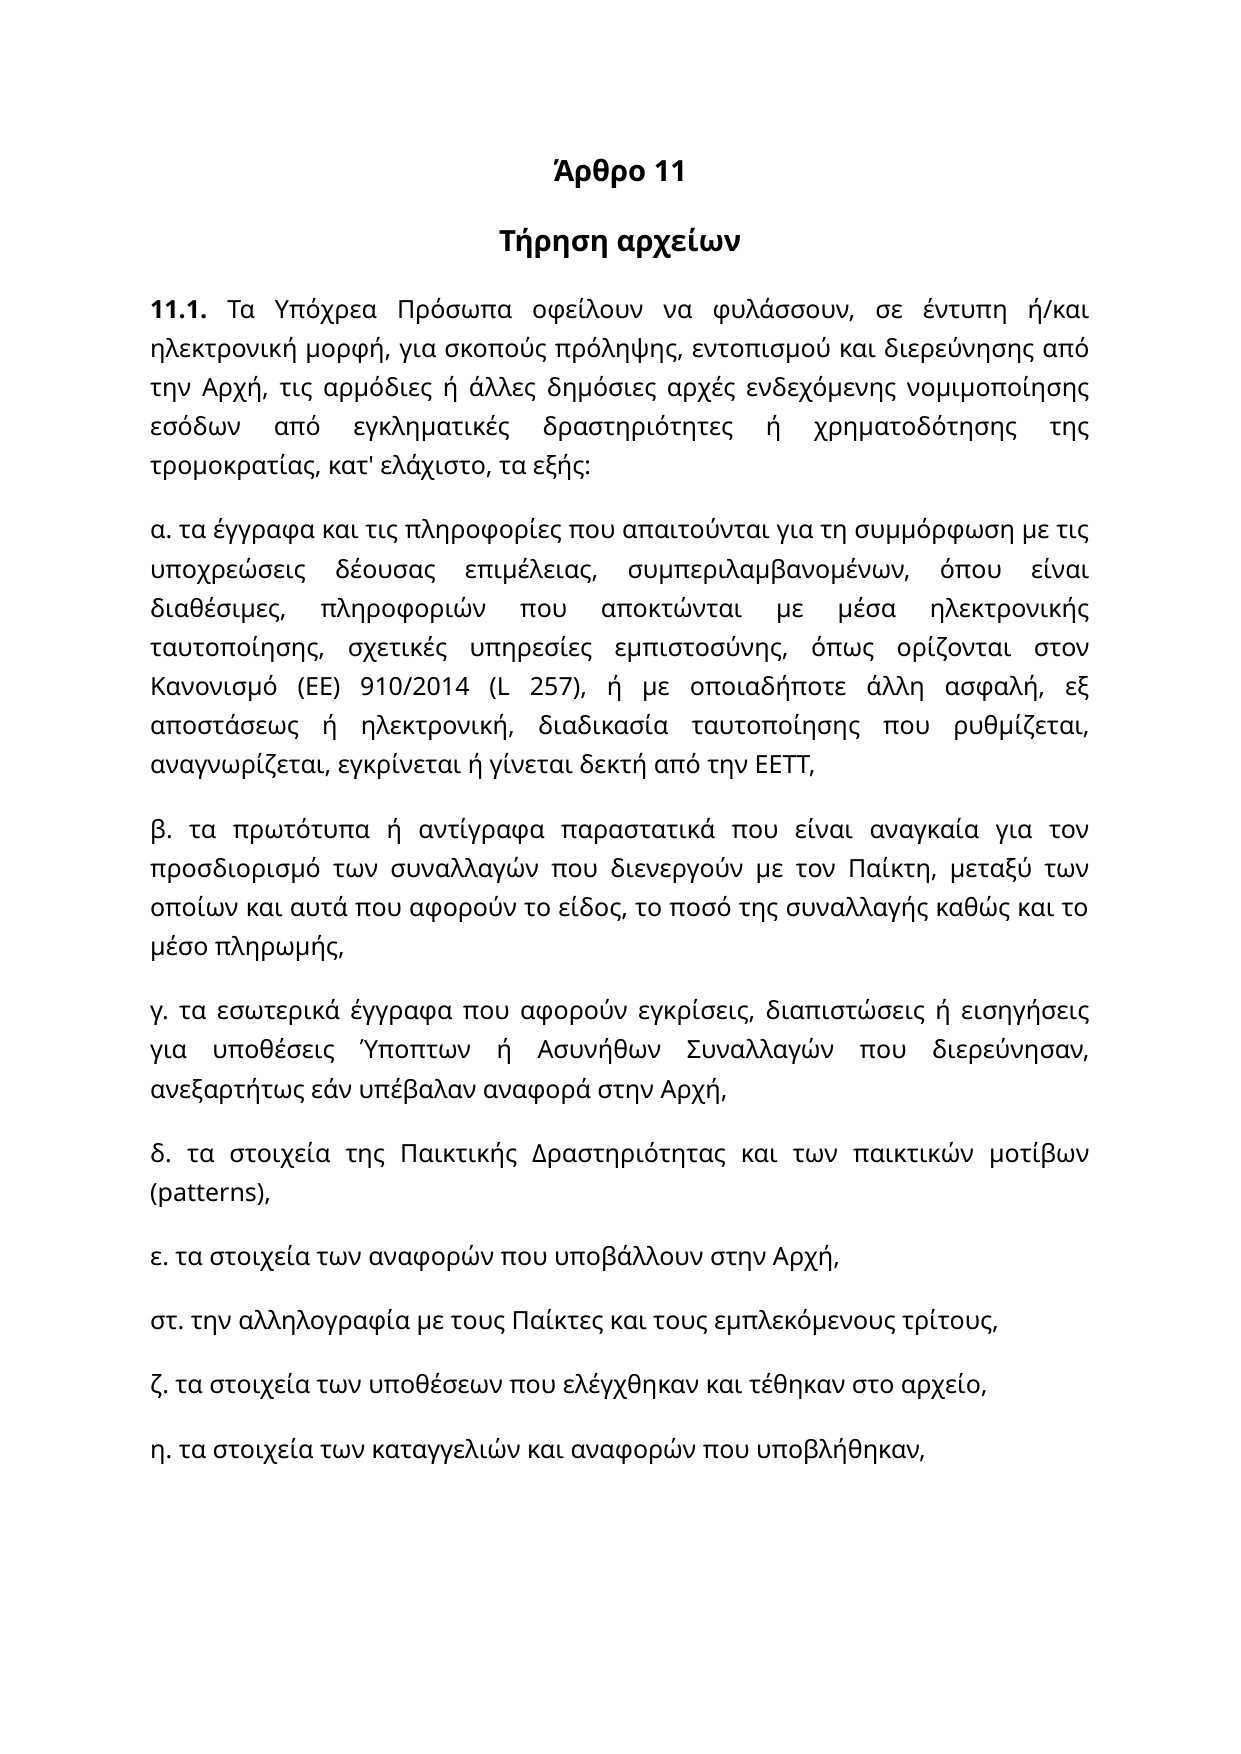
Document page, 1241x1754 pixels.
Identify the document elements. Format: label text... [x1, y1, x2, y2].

subtitle Τήρηση αρχείων [150, 221, 1090, 260]
text δ. τα στοιχεία της Παικτικής Δραστηριότητας και των παικτικών μοτίβων (patterns), [150, 1135, 1090, 1209]
text 11.1. Τα Υπόχρεα Πρόσωπα οφείλουν να φυλάσσουν, σε έντυπη ή/και ηλεκτρονική μορφή, για σκοπούς πρόληψης, εντοπισμού και διερεύνησης από την Αρχή, τις αρμόδιες ή άλλες δημόσιες αρχές ενδεχόμενης νομιμοποίησης εσόδων από εγκληματικές δραστηριότητες ή χρηματοδότησης της τρομοκρατίας, κατ' ελάχιστο, τα εξής: [150, 291, 1090, 482]
text γ. τα εσωτερικά έγγραφα που αφορούν εγκρίσεις, διαπιστώσεις ή εισηγήσεις για υποθέσεις Ύποπτων ή Ασυνήθων Συναλλαγών που διερεύνησαν, ανεξαρτήτως εάν υπέβαλαν αναφορά στην Αρχή, [150, 993, 1090, 1105]
text η. τα στοιχεία των καταγγελιών και αναφορών που υποβλήθηκαν, [150, 1431, 1090, 1465]
text στ. την αλληλογραφία με τους Παίκτες και τους εμπλεκόμενους τρίτους, [150, 1303, 1090, 1337]
text ε. τα στοιχεία των αναφορών που υποβάλλουν στην Αρχή, [150, 1239, 1090, 1273]
text β. τα πρωτότυπα ή αντίγραφα παραστατικά που είναι αναγκαία για τον προσδιορισμό των συναλλαγών που διενεργούν με τον Παίκτη, μεταξύ των οποίων και αυτά που αφορούν το είδος, το ποσό της συναλλαγής καθώς και το μέσο πληρωμής, [150, 811, 1090, 963]
subtitle Άρθρο 11 [150, 150, 1090, 190]
text ζ. τα στοιχεία των υποθέσεων που ελέγχθηκαν και τέθηκαν στο αρχείο, [150, 1367, 1090, 1401]
text α. τα έγγραφα και τις πληροφορίες που απαιτούνται για τη συμμόρφωση με τις υποχρεώσεις δέουσας επιμέλειας, συμπεριλαμβανομένων, όπου είναι διαθέσιμες, πληροφοριών που αποκτώνται με μέσα ηλεκτρονικής ταυτοποίησης, σχετικές υπηρεσίες εμπιστοσύνης, όπως ορίζονται στον Κανονισμό (ΕΕ) 910/2014 (L 257), ή με οποιαδήποτε άλλη ασφαλή, εξ αποστάσεως ή ηλεκτρονική, διαδικασία ταυτοποίησης που ρυθμίζεται, αναγνωρίζεται, εγκρίνεται ή γίνεται δεκτή από την ΕΕΤΤ, [150, 512, 1090, 781]
